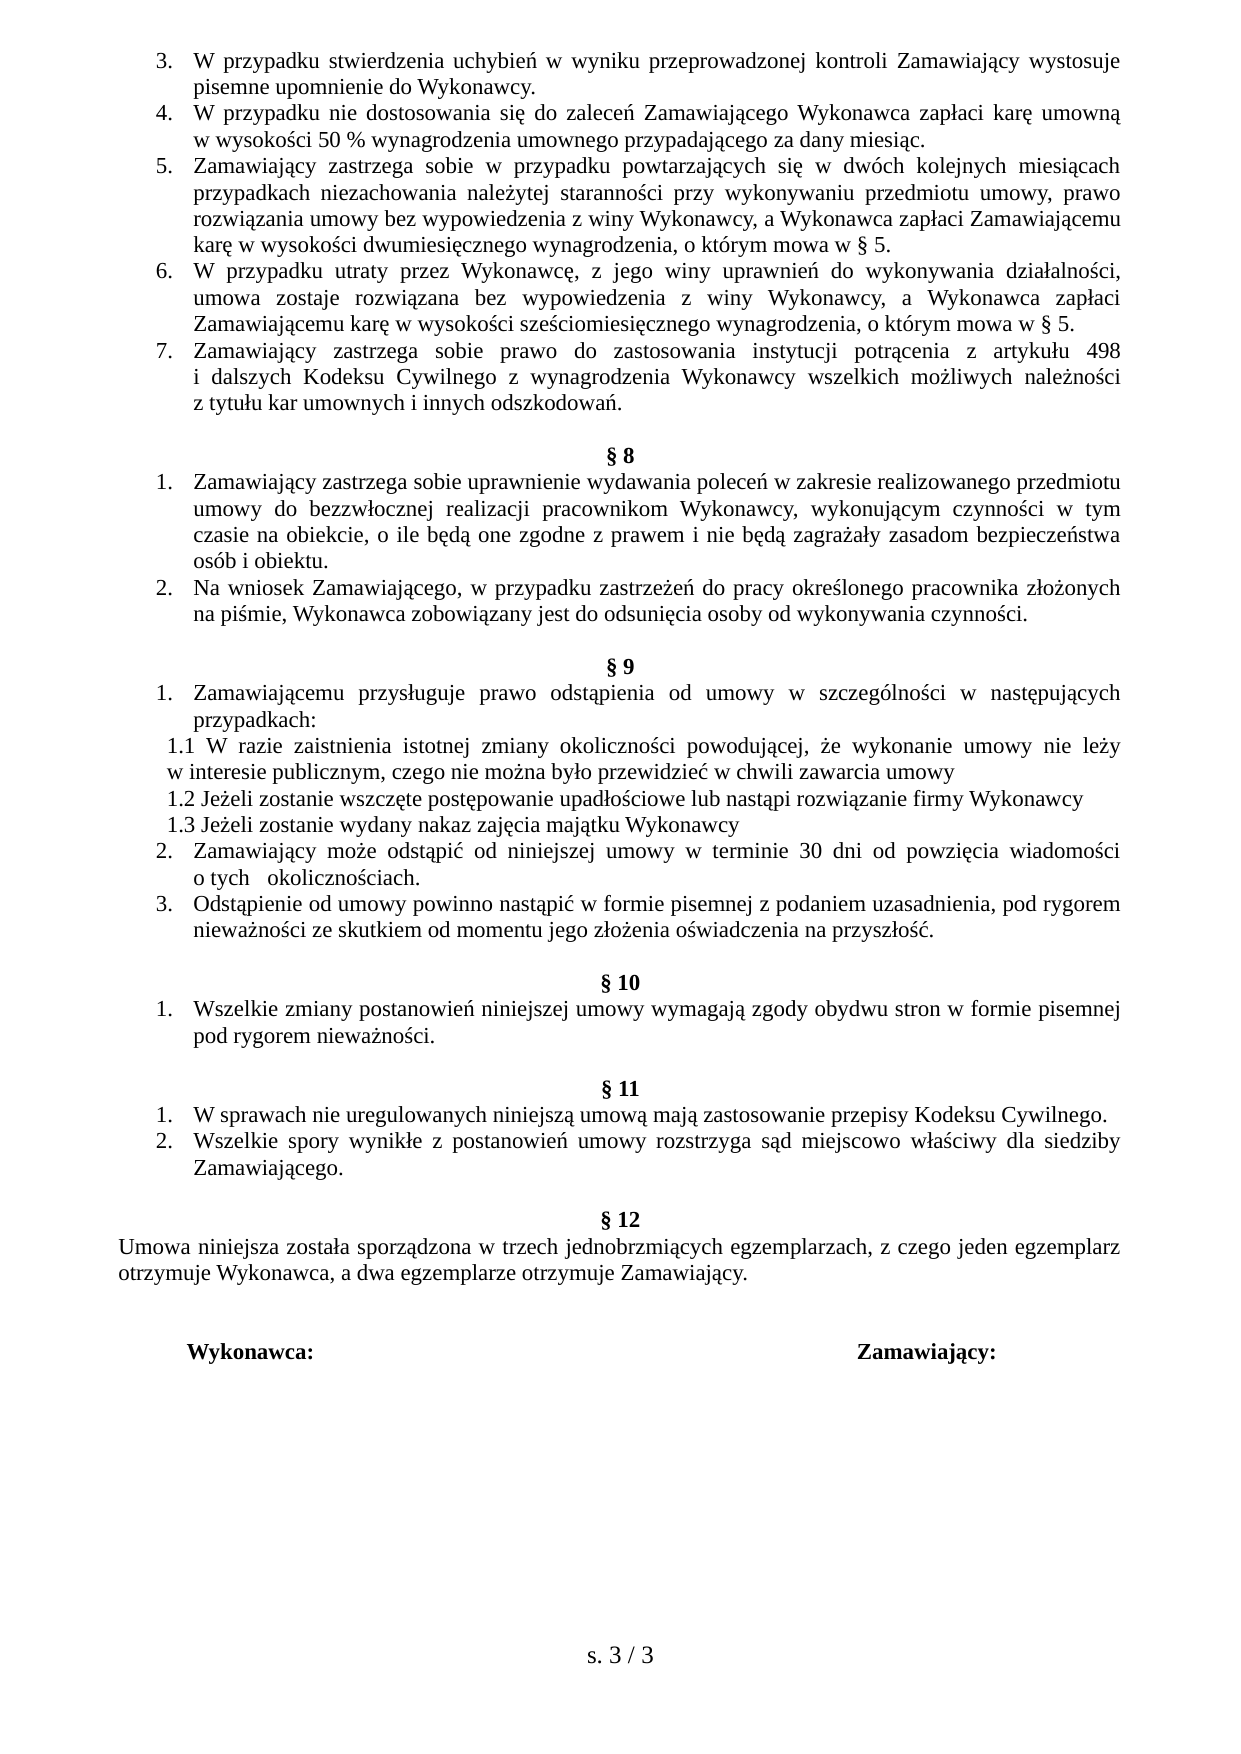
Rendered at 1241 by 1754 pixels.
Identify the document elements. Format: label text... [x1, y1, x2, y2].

list Zamawiający zastrzega sobie uprawnienie wydawania poleceń w zakresie realizowanego przedmiotu umowy do bezzwłocznej realizacji pracownikom Wykonawcy, wykonującym czynności w tym czasie na obiekcie, o ile będą one zgodne z prawem i nie będą zagrażały zasadom bezpieczeństwa osób i obiektu. [156, 468, 1122, 574]
text § 9 [118, 653, 1122, 679]
list 1.1 W razie zaistnienia istotnej zmiany okoliczności powodującej, że wykonanie umowy nie leży w interesie publicznym, czego nie można było przewidzieć w chwili zawarcia umowy [117, 732, 1122, 785]
text § 10 [118, 969, 1122, 996]
text § 11 [118, 1074, 1122, 1101]
list Wszelkie spory wynikłe z postanowień umowy rozstrzyga sąd miejscowo właściwy dla siedziby Zamawiającego. [156, 1127, 1122, 1180]
list Zamawiający zastrzega sobie prawo do zastosowania instytucji potrącenia z artykułu 498 i dalszych Kodeksu Cywilnego z wynagrodzenia Wykonawcy wszelkich możliwych należności z tytułu kar umownych i innych odszkodowań. [156, 337, 1122, 416]
list Odstąpienie od umowy powinno nastąpić w formie pisemnej z podaniem uzasadnienia, pod rygorem nieważności ze skutkiem od momentu jego złożenia oświadczenia na przyszłość. [156, 890, 1122, 943]
list W sprawach nie uregulowanych niniejszą umową mają zastosowanie przepisy Kodeksu Cywilnego. [156, 1101, 1122, 1127]
list Zamawiający może odstąpić od niniejszej umowy w terminie 30 dni od powzięcia wiadomości o tych okolicznościach. [156, 837, 1122, 890]
list W przypadku utraty przez Wykonawcę, z jego winy uprawnień do wykonywania działalności, umowa zostaje rozwiązana bez wypowiedzenia z winy Wykonawcy, a Wykonawca zapłaci Zamawiającemu karę w wysokości sześciomiesięcznego wynagrodzenia, o którym mowa w § 5. [156, 258, 1122, 337]
text Wykonawca: Zamawiający: [118, 1338, 1122, 1364]
list Zamawiającemu przysługuje prawo odstąpienia od umowy w szczególności w następujących przypadkach: [156, 679, 1122, 732]
list W przypadku stwierdzenia uchybień w wyniku przeprowadzonej kontroli Zamawiający wystosuje pisemne upomnienie do Wykonawcy. [156, 47, 1122, 99]
list Wszelkie zmiany postanowień niniejszej umowy wymagają zgody obydwu stron w formie pisemnej pod rygorem nieważności. [156, 996, 1122, 1048]
text Umowa niniejsza została sporządzona w trzech jednobrzmiących egzemplarzach, z czego jeden egzemplarz otrzymuje Wykonawca, a dwa egzemplarze otrzymuje Zamawiający. [118, 1233, 1122, 1285]
text § 12 [118, 1206, 1122, 1233]
list Na wniosek Zamawiającego, w przypadku zastrzeżeń do pracy określonego pracownika złożonych na piśmie, Wykonawca zobowiązany jest do odsunięcia osoby od wykonywania czynności. [156, 574, 1122, 627]
list Zamawiający zastrzega sobie w przypadku powtarzających się w dwóch kolejnych miesiącach przypadkach niezachowania należytej staranności przy wykonywaniu przedmiotu umowy, prawo rozwiązania umowy bez wypowiedzenia z winy Wykonawcy, a Wykonawca zapłaci Zamawiającemu karę w wysokości dwumiesięcznego wynagrodzenia, o którym mowa w § 5. [156, 152, 1122, 258]
text § 8 [118, 442, 1122, 468]
list 1.3 Jeżeli zostanie wydany nakaz zajęcia majątku Wykonawcy [117, 811, 1122, 837]
list 1.2 Jeżeli zostanie wszczęte postępowanie upadłościowe lub nastąpi rozwiązanie firmy Wykonawcy [117, 785, 1122, 811]
list W przypadku nie dostosowania się do zaleceń Zamawiającego Wykonawca zapłaci karę umowną w wysokości 50 % wynagrodzenia umownego przypadającego za dany miesiąc. [156, 99, 1122, 152]
